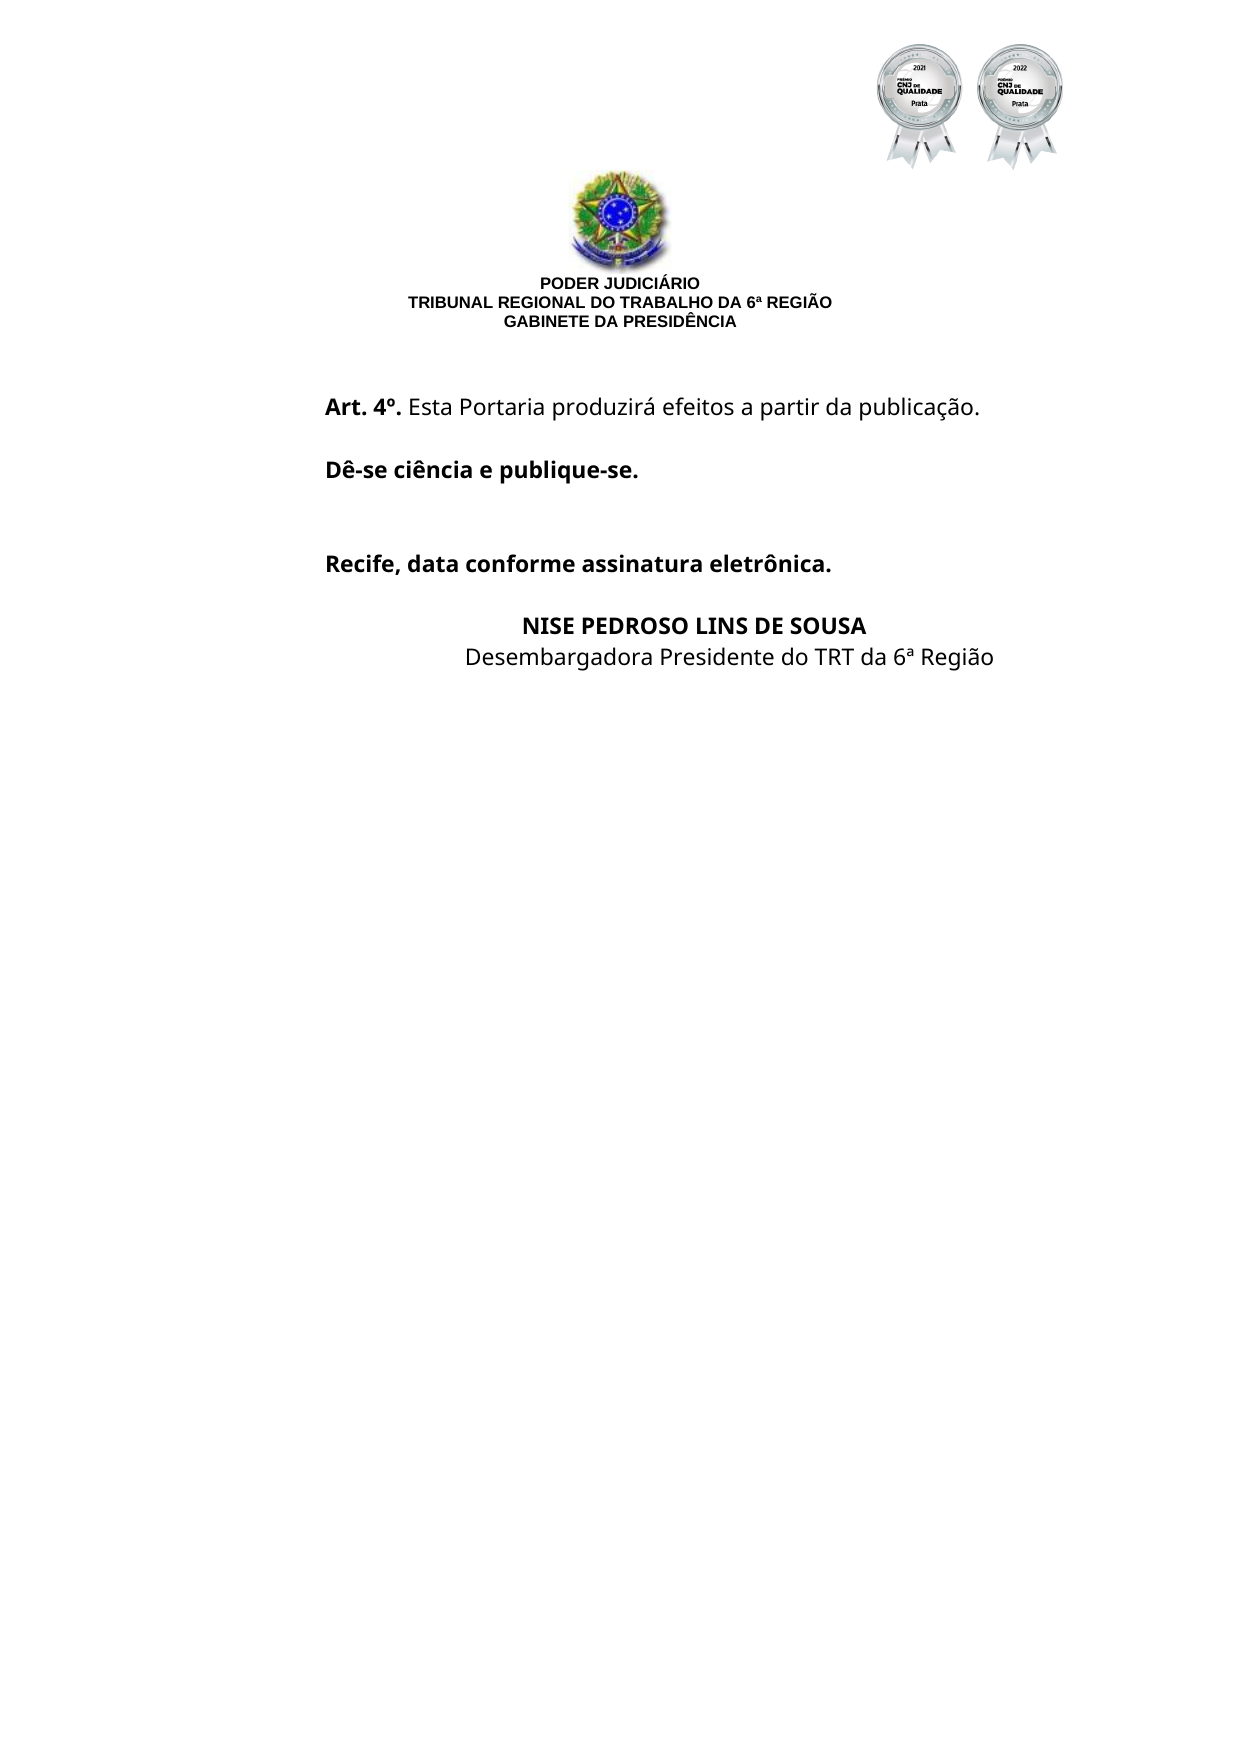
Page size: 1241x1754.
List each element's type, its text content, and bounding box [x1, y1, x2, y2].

picture [857, 43, 1064, 171]
text Art. 4º. Esta Portaria produzirá efeitos a partir da publicação. [177, 391, 1063, 422]
picture [568, 170, 672, 274]
text Desembargadora Presidente do TRT da 6ª Região [177, 641, 1063, 672]
text Dê-se ciência e publique-se. [177, 454, 1063, 485]
text Recife, data conforme assinatura eletrônica. [177, 547, 1063, 579]
text NISE PEDROSO LINS DE SOUSA [177, 610, 1063, 641]
